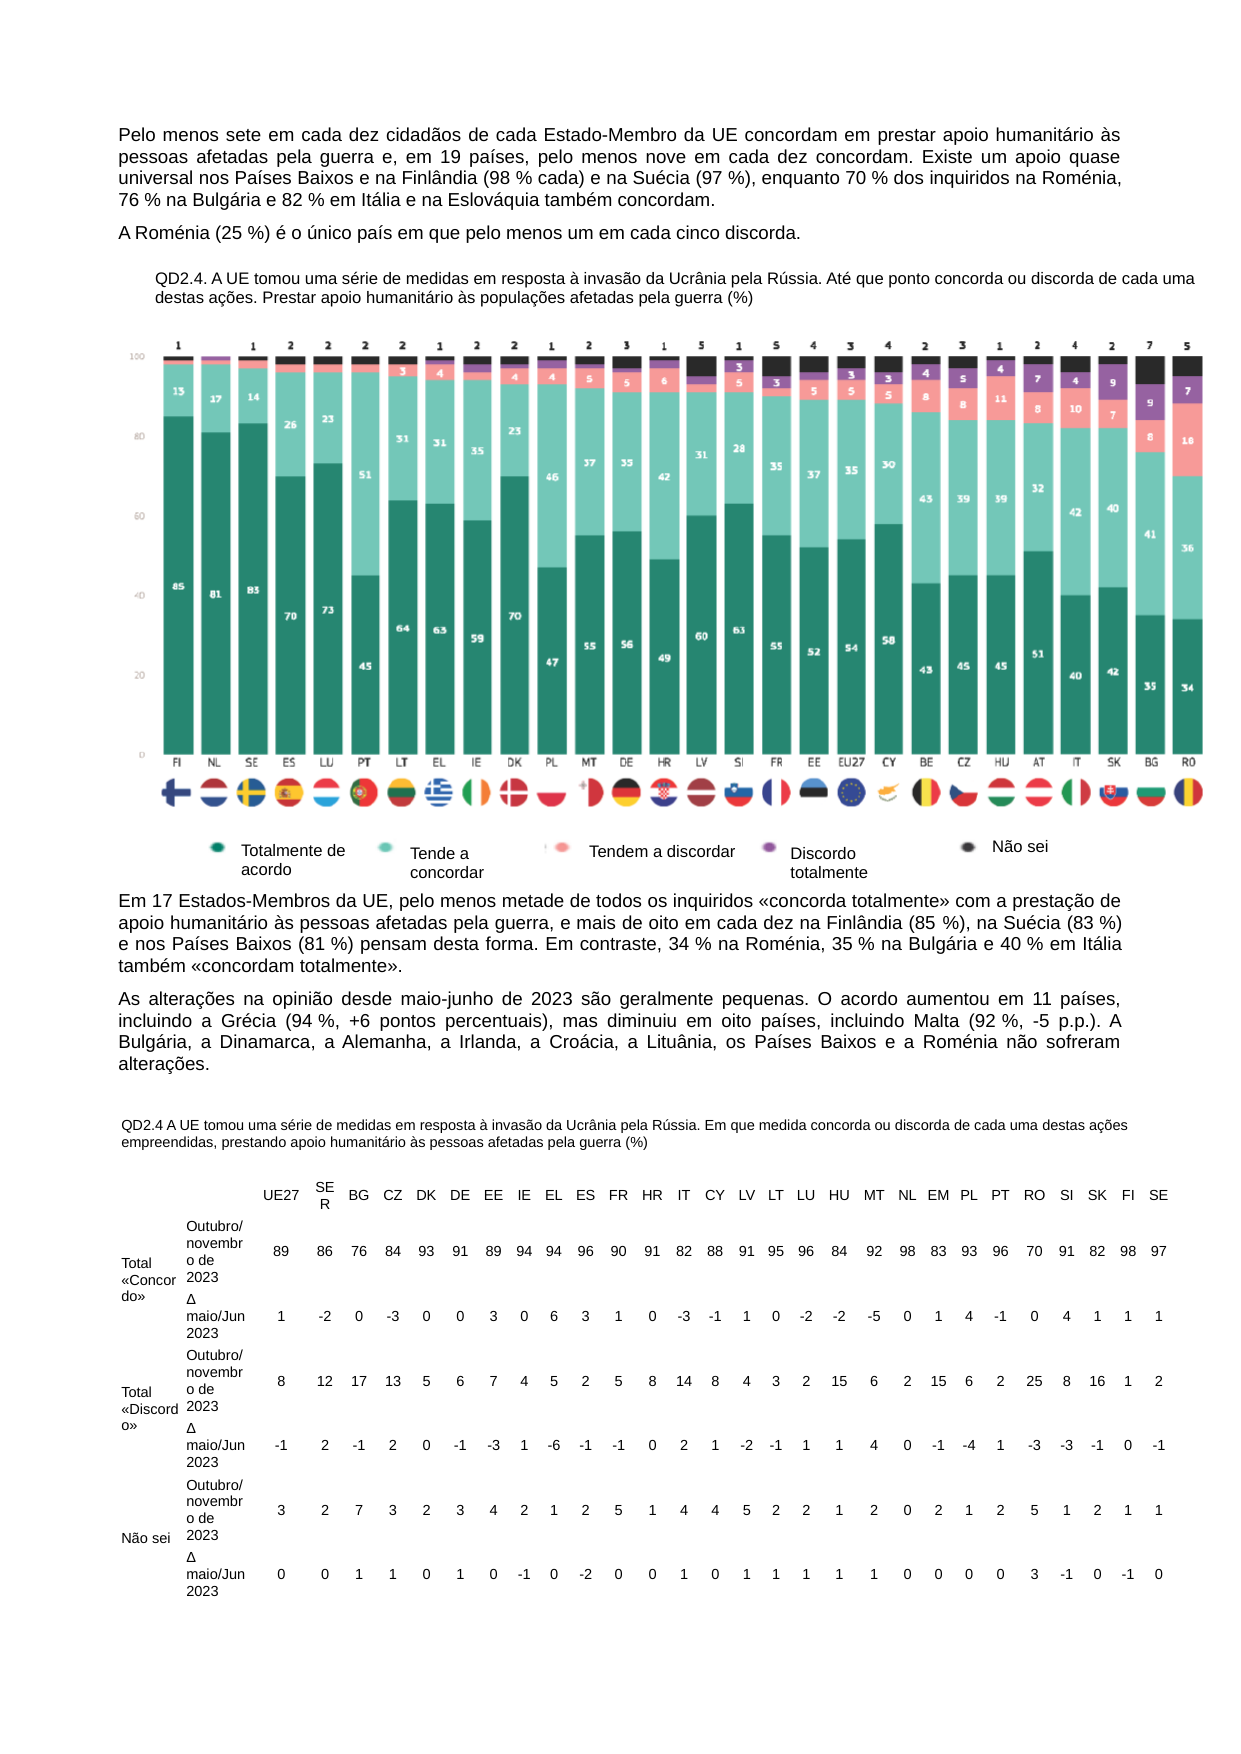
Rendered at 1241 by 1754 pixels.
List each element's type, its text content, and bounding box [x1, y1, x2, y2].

table_cell [308, 1153, 341, 1176]
table_cell 1 [635, 1473, 669, 1546]
table_cell 1 [443, 1546, 477, 1602]
table_cell [183, 1176, 254, 1215]
table_cell 0 [409, 1546, 443, 1602]
table_cell -4 [954, 1417, 984, 1473]
table_cell 97 [1142, 1215, 1175, 1288]
table_cell [1142, 1153, 1175, 1176]
table_cell 3 [443, 1473, 477, 1546]
table_cell 4 [510, 1344, 538, 1417]
table_cell SI [1053, 1176, 1081, 1215]
table_cell 0 [892, 1288, 923, 1344]
table_cell CY [698, 1176, 732, 1215]
table_cell LT [761, 1176, 790, 1215]
table_cell LU [790, 1176, 822, 1215]
table_cell 70 [1016, 1215, 1052, 1288]
table_cell 0 [923, 1546, 954, 1602]
table_cell 1 [1114, 1288, 1142, 1344]
table_cell 5 [1016, 1473, 1052, 1546]
table_cell 2 [308, 1473, 341, 1546]
table_cell -1 [1142, 1417, 1175, 1473]
table_cell 1 [1053, 1473, 1081, 1546]
table_cell HU [822, 1176, 856, 1215]
table_cell 2 [856, 1473, 892, 1546]
table_cell RO [1016, 1176, 1052, 1215]
table_cell 95 [761, 1215, 790, 1288]
table_cell 93 [954, 1215, 984, 1288]
table_cell 16 [1081, 1344, 1114, 1417]
table_cell EE [477, 1176, 510, 1215]
table_cell SK [1081, 1176, 1114, 1215]
table_cell -2 [790, 1288, 822, 1344]
table_cell 0 [341, 1288, 376, 1344]
table_cell Δ maio/Jun 2023 [183, 1546, 254, 1602]
table_cell 0 [635, 1417, 669, 1473]
table_cell ES [569, 1176, 602, 1215]
table_cell 84 [376, 1215, 409, 1288]
table_cell 7 [477, 1344, 510, 1417]
table_cell 7 [341, 1473, 376, 1546]
table_cell 1 [822, 1473, 856, 1546]
table_cell 92 [856, 1215, 892, 1288]
table_cell 0 [538, 1546, 569, 1602]
table_cell 2 [761, 1473, 790, 1546]
table_cell 0 [1114, 1417, 1142, 1473]
table_cell [822, 1153, 856, 1176]
table_cell 91 [1053, 1215, 1081, 1288]
table_cell 25 [1016, 1344, 1052, 1417]
table_cell [732, 1153, 761, 1176]
table_cell 5 [538, 1344, 569, 1417]
table_cell 2 [569, 1344, 602, 1417]
table_cell 0 [409, 1417, 443, 1473]
table_cell -1 [698, 1288, 732, 1344]
table_cell 0 [892, 1473, 923, 1546]
table_cell 0 [1142, 1546, 1175, 1602]
table_cell 4 [732, 1344, 761, 1417]
table_cell -1 [254, 1417, 308, 1473]
table_cell 0 [984, 1546, 1016, 1602]
table_cell 1 [376, 1546, 409, 1602]
table_cell 2 [376, 1417, 409, 1473]
table_cell -2 [569, 1546, 602, 1602]
table_cell 1 [254, 1288, 308, 1344]
table_cell 84 [822, 1215, 856, 1288]
table_cell -6 [538, 1417, 569, 1473]
table_cell 98 [892, 1215, 923, 1288]
table_cell 4 [1053, 1288, 1081, 1344]
table_cell 2 [1142, 1344, 1175, 1417]
table_cell 2 [1081, 1473, 1114, 1546]
text As alterações na opinião desde maio-junho de 2023 são geralmente pequenas. O acordo aumentou em 11 países, incluindo a Grécia (94 %, +6 pontos percentuais), mas diminuiu em oito países, incluindo Malta (92 %, -5 p.p.). A Bulgária, a Dinamarca, a Alemanha, a Irlanda, a Croácia, a Lituânia, os Países Baixos e a Roménia não sofreram alterações. [118, 988, 1122, 1074]
table_cell 1 [822, 1417, 856, 1473]
table_cell 1 [790, 1417, 822, 1473]
table_cell 5 [602, 1473, 635, 1546]
table_cell -1 [923, 1417, 954, 1473]
table_cell 6 [856, 1344, 892, 1417]
table_cell 1 [602, 1288, 635, 1344]
table_cell [984, 1153, 1016, 1176]
table_cell Outubro/novembro de 2023 [183, 1215, 254, 1288]
table_cell 2 [790, 1473, 822, 1546]
table_cell 1 [1114, 1344, 1142, 1417]
table_cell DE [443, 1176, 477, 1215]
table_cell 1 [341, 1546, 376, 1602]
table_cell 5 [732, 1473, 761, 1546]
table_cell 8 [635, 1344, 669, 1417]
table_cell 0 [308, 1546, 341, 1602]
table_cell [892, 1153, 923, 1176]
table_cell 98 [1114, 1215, 1142, 1288]
table_cell 1 [1142, 1288, 1175, 1344]
table_cell 90 [602, 1215, 635, 1288]
table_cell MT [856, 1176, 892, 1215]
table_cell 0 [954, 1546, 984, 1602]
table_cell 93 [409, 1215, 443, 1288]
table_cell -3 [1053, 1417, 1081, 1473]
table_cell 1 [984, 1417, 1016, 1473]
table_cell 0 [254, 1546, 308, 1602]
table_cell 83 [923, 1215, 954, 1288]
table_cell 0 [443, 1288, 477, 1344]
table_cell CZ [376, 1176, 409, 1215]
table_cell 4 [477, 1473, 510, 1546]
table_cell [1081, 1153, 1114, 1176]
table_cell 1 [954, 1473, 984, 1546]
table_cell DK [409, 1176, 443, 1215]
table_cell [254, 1153, 308, 1176]
table_cell 13 [376, 1344, 409, 1417]
table_cell 91 [443, 1215, 477, 1288]
table_header QD2.4 A UE tomou uma série de medidas em resposta à invasão da Ucrânia pela Rússia. Em que medida concorda ou discorda de cada uma destas ações empreendidas, prestando apoio humanitário às pessoas afetadas pela guerra (%) [118, 1114, 1175, 1153]
table_cell [856, 1153, 892, 1176]
table_cell 0 [635, 1546, 669, 1602]
table_cell 2 [984, 1344, 1016, 1417]
table_cell 2 [923, 1473, 954, 1546]
table_cell 1 [698, 1417, 732, 1473]
table_cell 76 [341, 1215, 376, 1288]
table_cell 2 [892, 1344, 923, 1417]
table_cell 12 [308, 1344, 341, 1417]
table_cell 4 [856, 1417, 892, 1473]
table_cell -1 [510, 1546, 538, 1602]
table_cell 0 [1081, 1546, 1114, 1602]
table_cell 15 [822, 1344, 856, 1417]
table_cell [510, 1153, 538, 1176]
table_cell PT [984, 1176, 1016, 1215]
table_cell 94 [510, 1215, 538, 1288]
table_cell [1016, 1153, 1052, 1176]
table_cell SER [308, 1176, 341, 1215]
table_cell 2 [510, 1473, 538, 1546]
table_cell 1 [790, 1546, 822, 1602]
table_cell -1 [984, 1288, 1016, 1344]
table_cell 3 [1016, 1546, 1052, 1602]
table_cell 91 [635, 1215, 669, 1288]
table_cell -3 [670, 1288, 698, 1344]
table_cell 0 [892, 1546, 923, 1602]
table_cell -1 [1114, 1546, 1142, 1602]
table_cell -1 [602, 1417, 635, 1473]
table_cell 0 [698, 1546, 732, 1602]
table_cell -5 [856, 1288, 892, 1344]
table_cell 3 [761, 1344, 790, 1417]
table_cell [477, 1153, 510, 1176]
text Em 17 Estados-Membros da UE, pelo menos metade de todos os inquiridos «concorda totalmente» com a prestação de apoio humanitário às pessoas afetadas pela guerra, e mais de oito em cada dez na Finlândia (85 %), na Suécia (83 %) e nos Países Baixos (81 %) pensam desta forma. Em contraste, 34 % na Roménia, 35 % na Bulgária e 40 % em Itália também «concordam totalmente». [118, 256, 1122, 337]
table_cell [761, 1153, 790, 1176]
table_cell 1 [1142, 1473, 1175, 1546]
table_cell 5 [602, 1344, 635, 1417]
table_cell [341, 1153, 376, 1176]
table_cell 14 [670, 1344, 698, 1417]
table_cell Não sei [118, 1473, 183, 1602]
table_cell -2 [308, 1288, 341, 1344]
table_cell 2 [670, 1417, 698, 1473]
table_cell 1 [732, 1288, 761, 1344]
table_cell 0 [635, 1288, 669, 1344]
table_cell 5 [409, 1344, 443, 1417]
table_cell 3 [376, 1473, 409, 1546]
table_cell Total «Discordo» [118, 1344, 183, 1473]
table_cell [635, 1153, 669, 1176]
table_cell 6 [954, 1344, 984, 1417]
table_cell 0 [409, 1288, 443, 1344]
picture [195, 829, 983, 866]
table_cell 1 [510, 1417, 538, 1473]
table_cell [923, 1153, 954, 1176]
text Em 17 Estados-Membros da UE, pelo menos metade de todos os inquiridos «concorda totalmente» com a prestação de apoio humanitário às pessoas afetadas pela guerra, e mais de oito em cada dez na Finlândia (85 %), na Suécia (83 %) e nos Países Baixos (81 %) pensam desta forma. Em contraste, 34 % na Roménia, 35 % na Bulgária e 40 % em Itália também «concordam totalmente». [118, 815, 1122, 976]
table_cell 1 [822, 1546, 856, 1602]
table_cell 3 [477, 1288, 510, 1344]
table_cell [118, 1176, 183, 1215]
text Pelo menos sete em cada dez cidadãos de cada Estado-Membro da UE concordam em prestar apoio humanitário às pessoas afetadas pela guerra e, em 19 países, pelo menos nove em cada dez concordam. Existe um apoio quase universal nos Países Baixos e na Finlândia (98 % cada) e na Suécia (97 %), enquanto 70 % dos inquiridos na Roménia, 76 % na Bulgária e 82 % em Itália e na Eslováquia também concordam. [118, 124, 1122, 210]
table_cell Total «Concordo» [118, 1215, 183, 1344]
table_cell 0 [477, 1546, 510, 1602]
table_cell -1 [1081, 1417, 1114, 1473]
table_cell [1114, 1153, 1142, 1176]
table_cell -1 [443, 1417, 477, 1473]
table_cell 0 [1016, 1288, 1052, 1344]
table_cell IT [670, 1176, 698, 1215]
table_cell 1 [856, 1546, 892, 1602]
table_cell 1 [732, 1546, 761, 1602]
table_cell 88 [698, 1215, 732, 1288]
table_cell 82 [670, 1215, 698, 1288]
table_cell 1 [1081, 1288, 1114, 1344]
table_cell IE [510, 1176, 538, 1215]
table_cell [670, 1153, 698, 1176]
table_cell -1 [341, 1417, 376, 1473]
table_cell [1053, 1153, 1081, 1176]
table_cell Outubro/novembro de 2023 [183, 1344, 254, 1417]
table_cell [698, 1153, 732, 1176]
table_cell NL [892, 1176, 923, 1215]
table_cell 4 [670, 1473, 698, 1546]
table_cell 6 [538, 1288, 569, 1344]
table_cell FI [1114, 1176, 1142, 1215]
table_cell 3 [254, 1473, 308, 1546]
table_cell 96 [569, 1215, 602, 1288]
table_cell 0 [761, 1288, 790, 1344]
table_cell 0 [892, 1417, 923, 1473]
table_cell 86 [308, 1215, 341, 1288]
table_cell -3 [1016, 1417, 1052, 1473]
table_cell 2 [409, 1473, 443, 1546]
table_cell Outubro/novembro de 2023 [183, 1473, 254, 1546]
table_cell 3 [569, 1288, 602, 1344]
table_cell 91 [732, 1215, 761, 1288]
table_cell 1 [1114, 1473, 1142, 1546]
table_cell 4 [954, 1288, 984, 1344]
table_cell -1 [761, 1417, 790, 1473]
table_cell -1 [569, 1417, 602, 1473]
table_cell PL [954, 1176, 984, 1215]
table_cell 0 [602, 1546, 635, 1602]
table_cell BG [341, 1176, 376, 1215]
table_cell 82 [1081, 1215, 1114, 1288]
table_cell 17 [341, 1344, 376, 1417]
table_cell 0 [510, 1288, 538, 1344]
table_cell [443, 1153, 477, 1176]
table_cell [790, 1153, 822, 1176]
table_cell 2 [984, 1473, 1016, 1546]
table_cell 96 [790, 1215, 822, 1288]
table_cell -3 [376, 1288, 409, 1344]
table_cell LV [732, 1176, 761, 1215]
table_cell HR [635, 1176, 669, 1215]
table_cell FR [602, 1176, 635, 1215]
table_cell Δ maio/Jun 2023 [183, 1417, 254, 1473]
table_cell Δ maio/Jun 2023 [183, 1288, 254, 1344]
table_cell EL [538, 1176, 569, 1215]
table_cell 1 [670, 1546, 698, 1602]
table_cell 1 [761, 1546, 790, 1602]
table_cell 1 [923, 1288, 954, 1344]
table_cell -2 [732, 1417, 761, 1473]
table_cell 8 [254, 1344, 308, 1417]
table_cell 89 [254, 1215, 308, 1288]
table_cell 89 [477, 1215, 510, 1288]
table_cell 8 [698, 1344, 732, 1417]
table_cell 1 [538, 1473, 569, 1546]
table_cell 94 [538, 1215, 569, 1288]
table_cell 4 [698, 1473, 732, 1546]
table_cell 96 [984, 1215, 1016, 1288]
table_cell 6 [443, 1344, 477, 1417]
table_cell [538, 1153, 569, 1176]
text A Roménia (25 %) é o único país em que pelo menos um em cada cinco discorda. [118, 222, 1122, 244]
table_cell UE27 [254, 1176, 308, 1215]
picture [118, 337, 1211, 815]
table_cell 8 [1053, 1344, 1081, 1417]
table_cell 2 [308, 1417, 341, 1473]
table_cell -1 [1053, 1546, 1081, 1602]
table_cell [954, 1153, 984, 1176]
table_cell [602, 1153, 635, 1176]
table_cell [118, 1153, 183, 1176]
table_cell 2 [569, 1473, 602, 1546]
table_cell [569, 1153, 602, 1176]
table_cell [376, 1153, 409, 1176]
table_cell EM [923, 1176, 954, 1215]
table_cell -2 [822, 1288, 856, 1344]
table_cell 15 [923, 1344, 954, 1417]
table_cell [183, 1153, 254, 1176]
table_cell SE [1142, 1176, 1175, 1215]
table_cell 2 [790, 1344, 822, 1417]
table_cell -3 [477, 1417, 510, 1473]
table_cell [409, 1153, 443, 1176]
